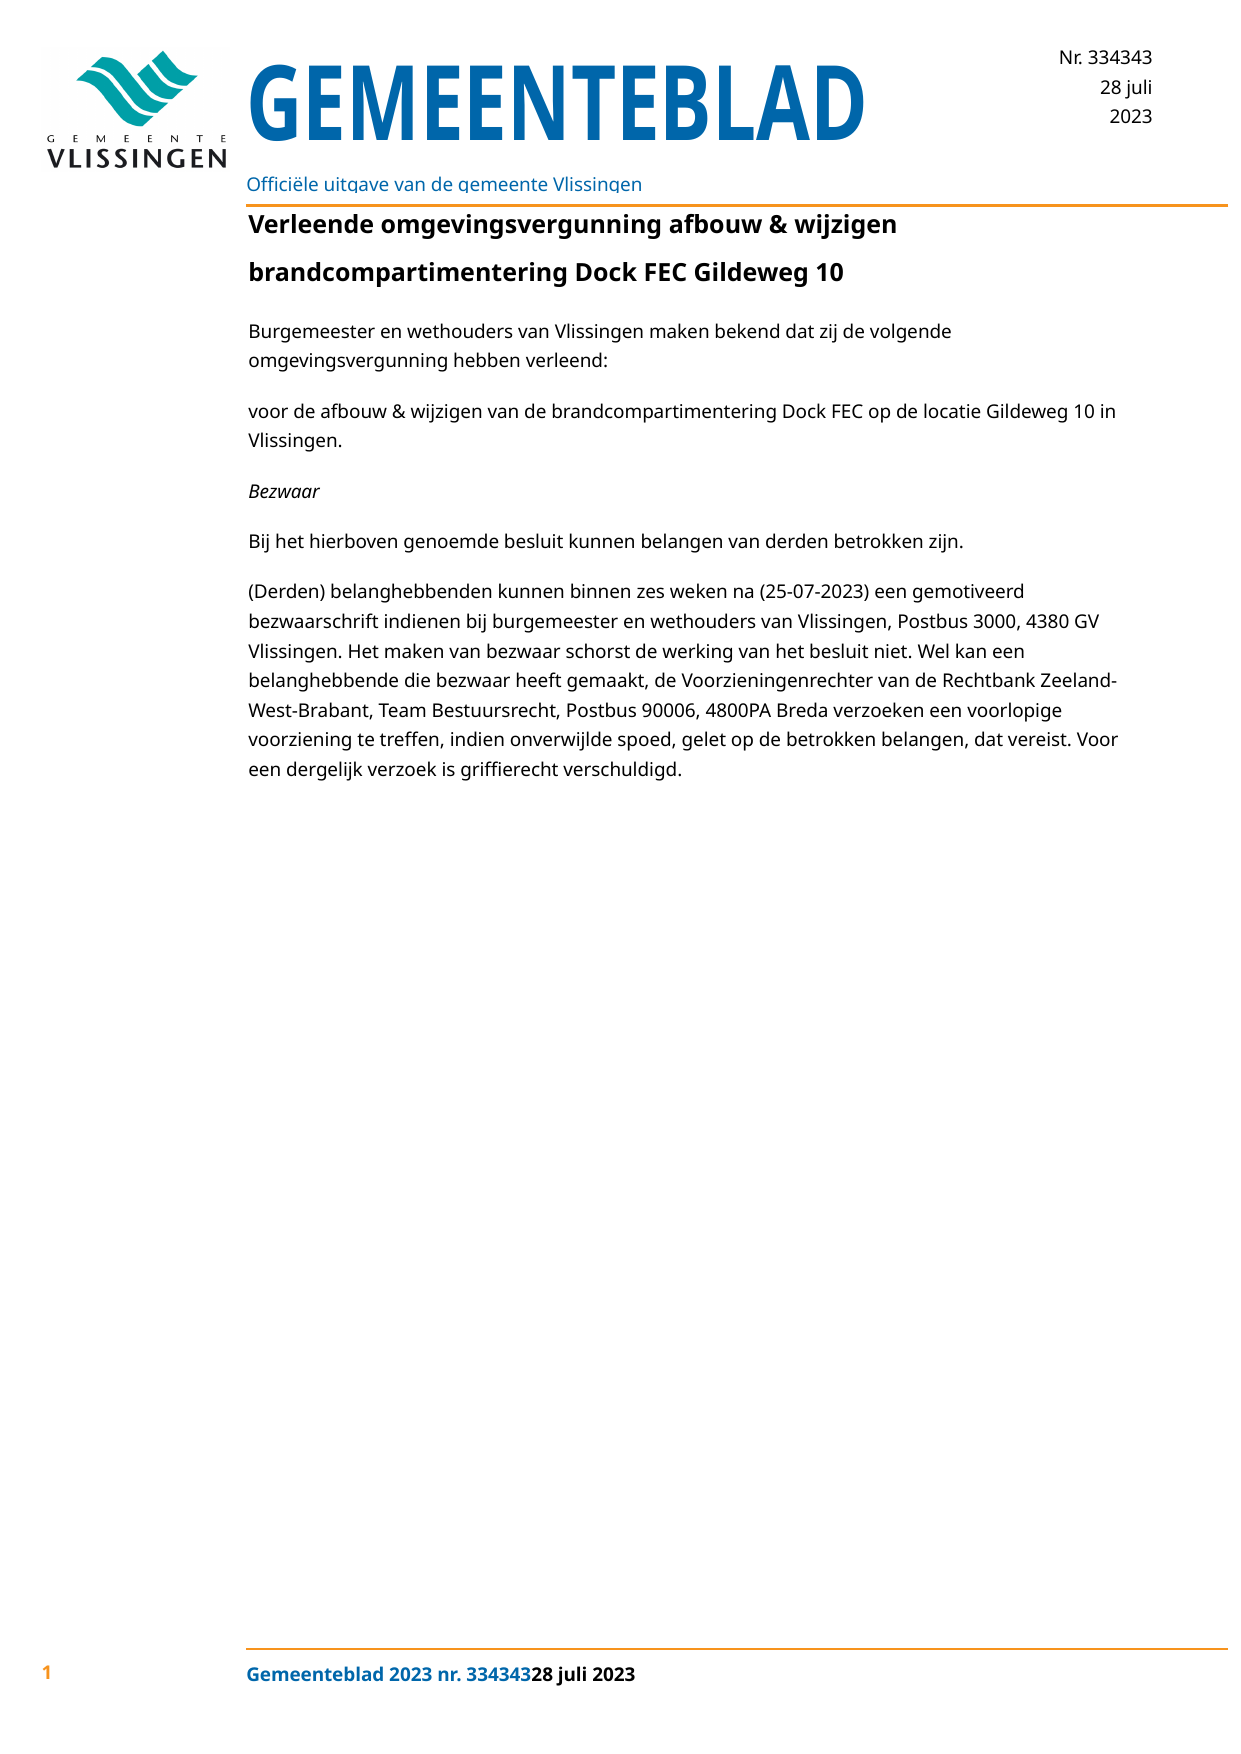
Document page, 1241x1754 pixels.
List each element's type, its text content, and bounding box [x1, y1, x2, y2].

text voor de afbouw & wijzigen van de brandcompartimentering Dock FEC op de locatie Gildeweg 10 in Vlissingen. [248, 398, 1152, 453]
picture [41, 47, 231, 172]
text Bij het hierboven genoemde besluit kunnen belangen van derden betrokken zijn. [248, 528, 1152, 554]
text Bezwaar [248, 478, 1152, 504]
text Verleende omgevingsvergunning afbouw & wijzigen brandcompartimentering Dock FEC Gildeweg 10 [248, 207, 1152, 288]
text Burgemeester en wethouders van Vlissingen maken bekend dat zij de volgende omgevingsvergunning hebben verleend: [248, 318, 1152, 373]
text (Derden) belanghebbenden kunnen binnen zes weken na (25-07-2023) een gemotiveerd bezwaarschrift indienen bij burgemeester en wethouders van Vlissingen, Postbus 3000, 4380 GV Vlissingen. Het maken van bezwaar schorst de werking van het besluit niet. Wel kan een belanghebbende die bezwaar heeft gemaakt, de Voorzieningenrechter van de Rechtbank Zeeland-West-Brabant, Team Bestuursrecht, Postbus 90006, 4800PA Breda verzoeken een voorlopige voorziening te treffen, indien onverwijlde spoed, gelet op de betrokken belangen, dat vereist. Voor een dergelijk verzoek is griffierecht verschuldigd. [248, 579, 1152, 782]
